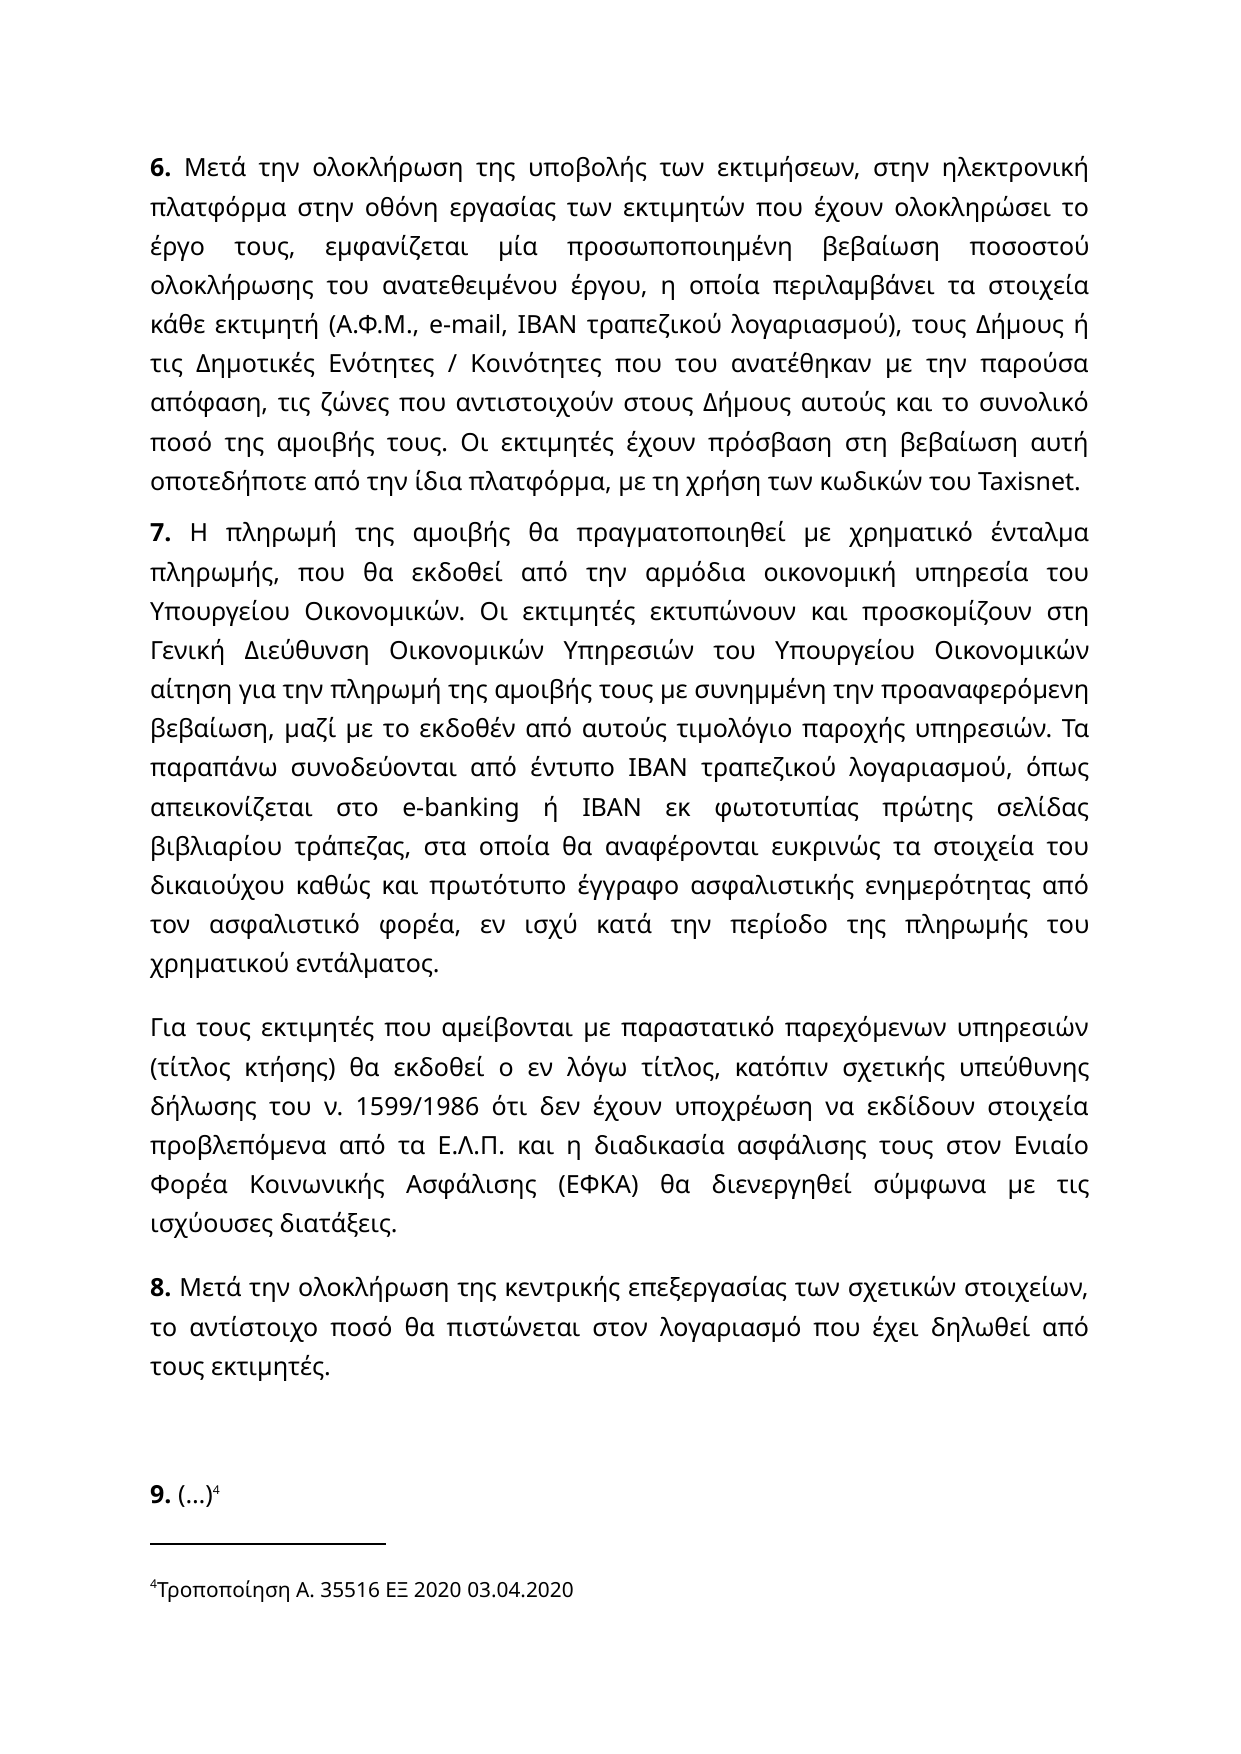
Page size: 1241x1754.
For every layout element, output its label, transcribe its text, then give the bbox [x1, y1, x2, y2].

text 9. (…) [150, 1477, 1090, 1511]
text 6. Μετά την ολοκλήρωση της υποβολής των εκτιμήσεων, στην ηλεκτρονική πλατφόρμα στην οθόνη εργασίας των εκτιμητών που έχουν ολοκληρώσει το έργο τους, εμφανίζεται μία προσωποποιημένη βεβαίωση ποσοστού ολοκλήρωσης του ανατεθειμένου έργου, η οποία περιλαμβάνει τα στοιχεία κάθε εκτιμητή (Α.Φ.Μ., e-mail, IBAN τραπεζικού λογαριασμού), τους Δήμους ή τις Δημοτικές Ενότητες / Κοινότητες που του ανατέθηκαν με την παρούσα απόφαση, τις ζώνες που αντιστοιχούν στους Δήμους αυτούς και το συνολικό ποσό της αμοιβής τους. Οι εκτιμητές έχουν πρόσβαση στη βεβαίωση αυτή οποτεδήποτε από την ίδια πλατφόρμα, με τη χρήση των κωδικών του Taxisnet. [150, 150, 1090, 497]
text Για τους εκτιμητές που αμείβονται με παραστατικό παρεχόμενων υπηρεσιών (τίτλος κτήσης) θα εκδοθεί ο εν λόγω τίτλος, κατόπιν σχετικής υπεύθυνης δήλωσης του ν. 1599/1986 ότι δεν έχουν υποχρέωση να εκδίδουν στοιχεία προβλεπόμενα από τα Ε.Λ.Π. και η διαδικασία ασφάλισης τους στον Ενιαίο Φορέα Κοινωνικής Ασφάλισης (ΕΦΚΑ) θα διενεργηθεί σύμφωνα με τις ισχύουσες διατάξεις. [150, 1010, 1090, 1240]
text 7. Η πληρωμή της αμοιβής θα πραγματοποιηθεί με χρηματικό ένταλμα πληρωμής, που θα εκδοθεί από την αρμόδια οικονομική υπηρεσία του Υπουργείου Οικονομικών. Οι εκτιμητές εκτυπώνουν και προσκομίζουν στη Γενική Διεύθυνση Οικονομικών Υπηρεσιών του Υπουργείου Οικονομικών αίτηση για την πληρωμή της αμοιβής τους με συνημμένη την προαναφερόμενη βεβαίωση, μαζί με το εκδοθέν από αυτούς τιμολόγιο παροχής υπηρεσιών. Τα παραπάνω συνοδεύονται από έντυπο ΙΒΑΝ τραπεζικού λογαριασμού, όπως απεικονίζεται στο e-banking ή ΙΒΑΝ εκ φωτοτυπίας πρώτης σελίδας βιβλιαρίου τράπεζας, στα οποία θα αναφέρονται ευκρινώς τα στοιχεία του δικαιούχου καθώς και πρωτότυπο έγγραφο ασφαλιστικής ενημερότητας από τον ασφαλιστικό φορέα, εν ισχύ κατά την περίοδο της πληρωμής του χρηματικού εντάλματος. [150, 515, 1090, 980]
text 8. Μετά την ολοκλήρωση της κεντρικής επεξεργασίας των σχετικών στοιχείων, το αντίστοιχο ποσό θα πιστώνεται στον λογαριασμό που έχει δηλωθεί από τους εκτιμητές. [150, 1270, 1090, 1382]
text Τροποποίηση A. 35516 ΕΞ 2020 03.04.2020 [150, 1576, 1090, 1604]
